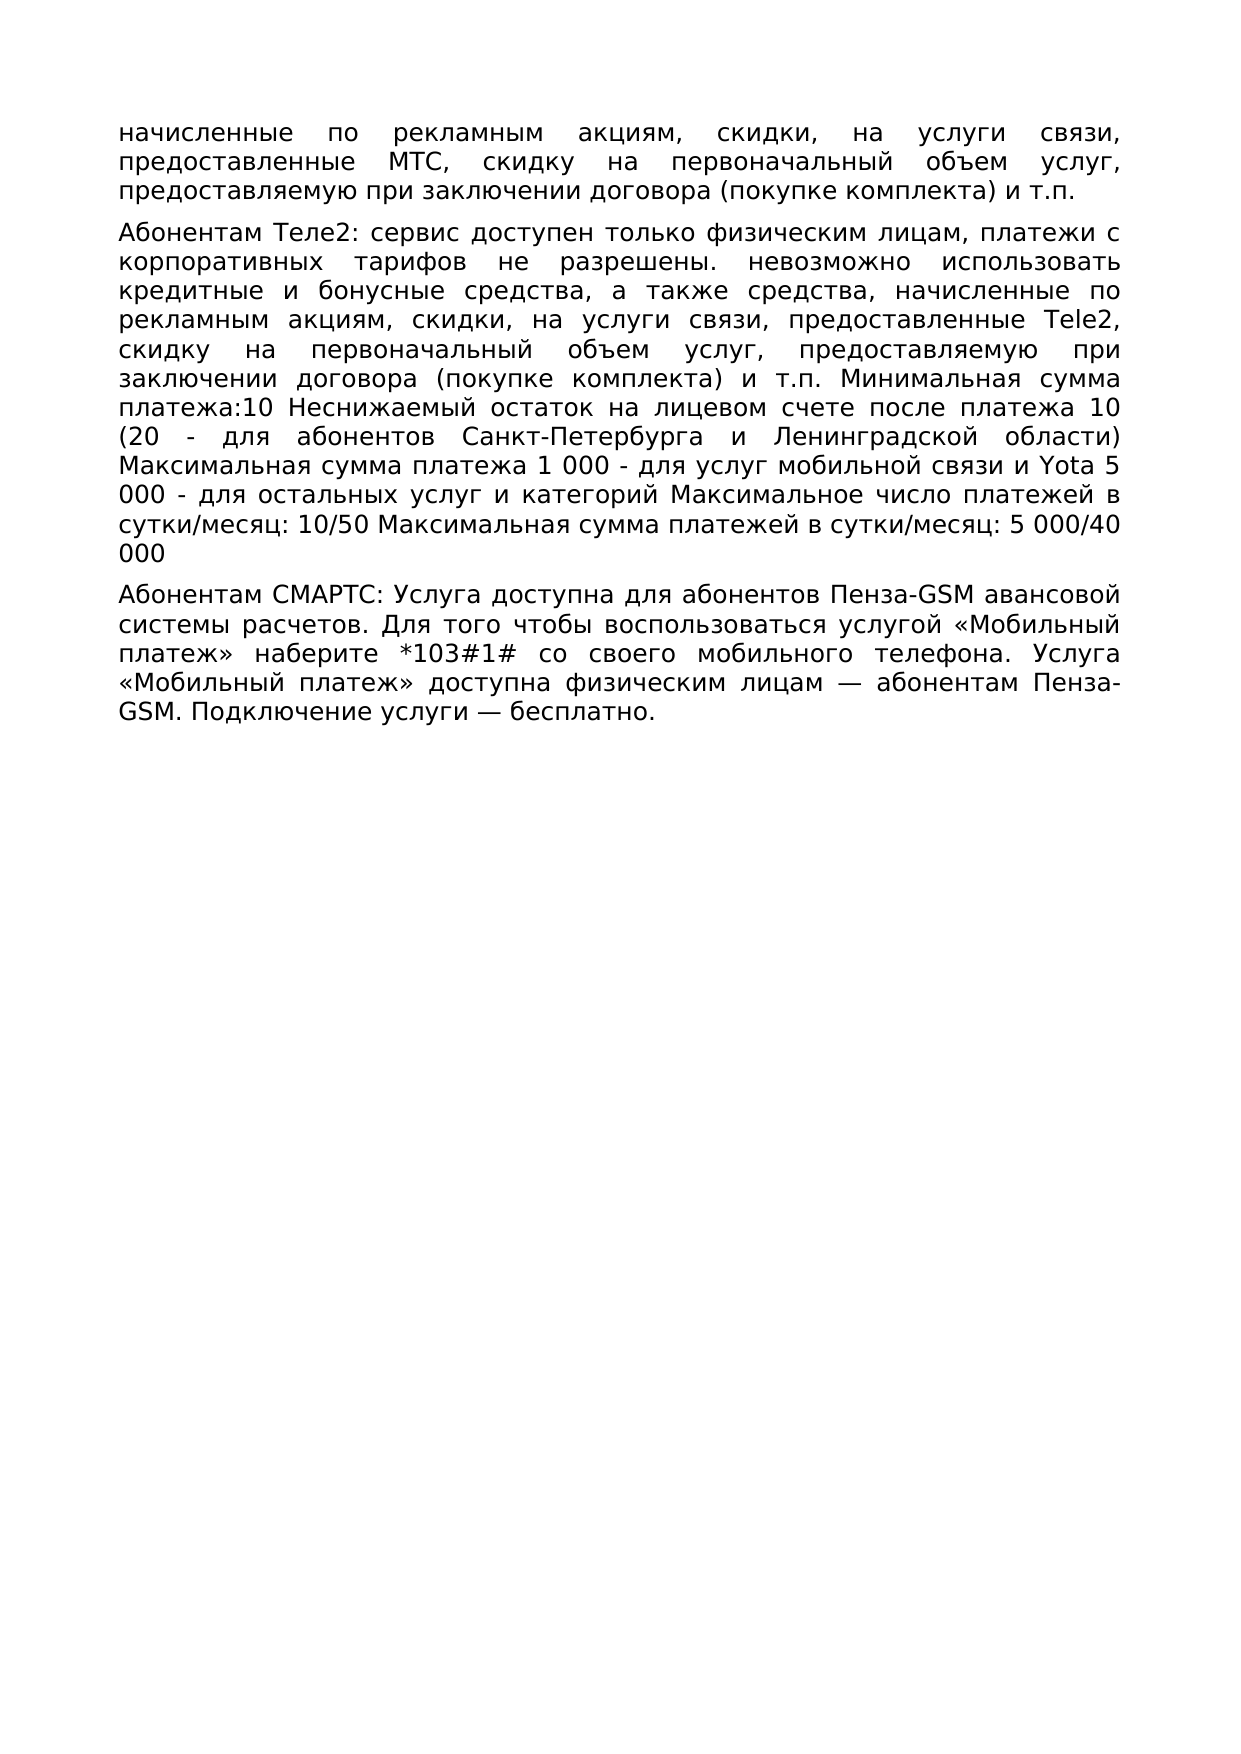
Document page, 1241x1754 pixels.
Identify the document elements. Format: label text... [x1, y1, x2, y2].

text Абонентам Теле2: сервис доступен только физическим лицам, платежи с корпоративных тарифов не разрешены. невозможно использовать кредитные и бонусные средства, а также средства, начисленные по рекламным акциям, скидки, на услуги связи, предоставленные Tele2, скидку на первоначальный объем услуг, предоставляемую при заключении договора (покупке комплекта) и т.п. Минимальная сумма платежа:10 Неснижаемый остаток на лицевом счете после платежа 10 (20 - для абонентов Санкт-Петербурга и Ленинградской области) Максимальная сумма платежа 1 000 - для услуг мобильной связи и Yota 5 000 - для остальных услуг и категорий Максимальное число платежей в сутки/месяц: 10/50 Максимальная сумма платежей в сутки/месяц: 5 000/40 000 [118, 218, 1122, 568]
text начисленные по рекламным акциям, скидки, на услуги связи, предоставленные МТС, скидку на первоначальный объем услуг, предоставляемую при заключении договора (покупке комплекта) и т.п. [118, 118, 1122, 206]
text Абонентам СМАРТС: Услуга доступна для абонентов Пенза-GSM авансовой системы расчетов. Для того чтобы воспользоваться услугой «Мобильный платеж» наберите *103#1# со своего мобильного телефона. Услуга «Мобильный платеж» доступна физическим лицам — абонентам Пенза-GSM. Подключение услуги — бесплатно. [118, 581, 1122, 726]
